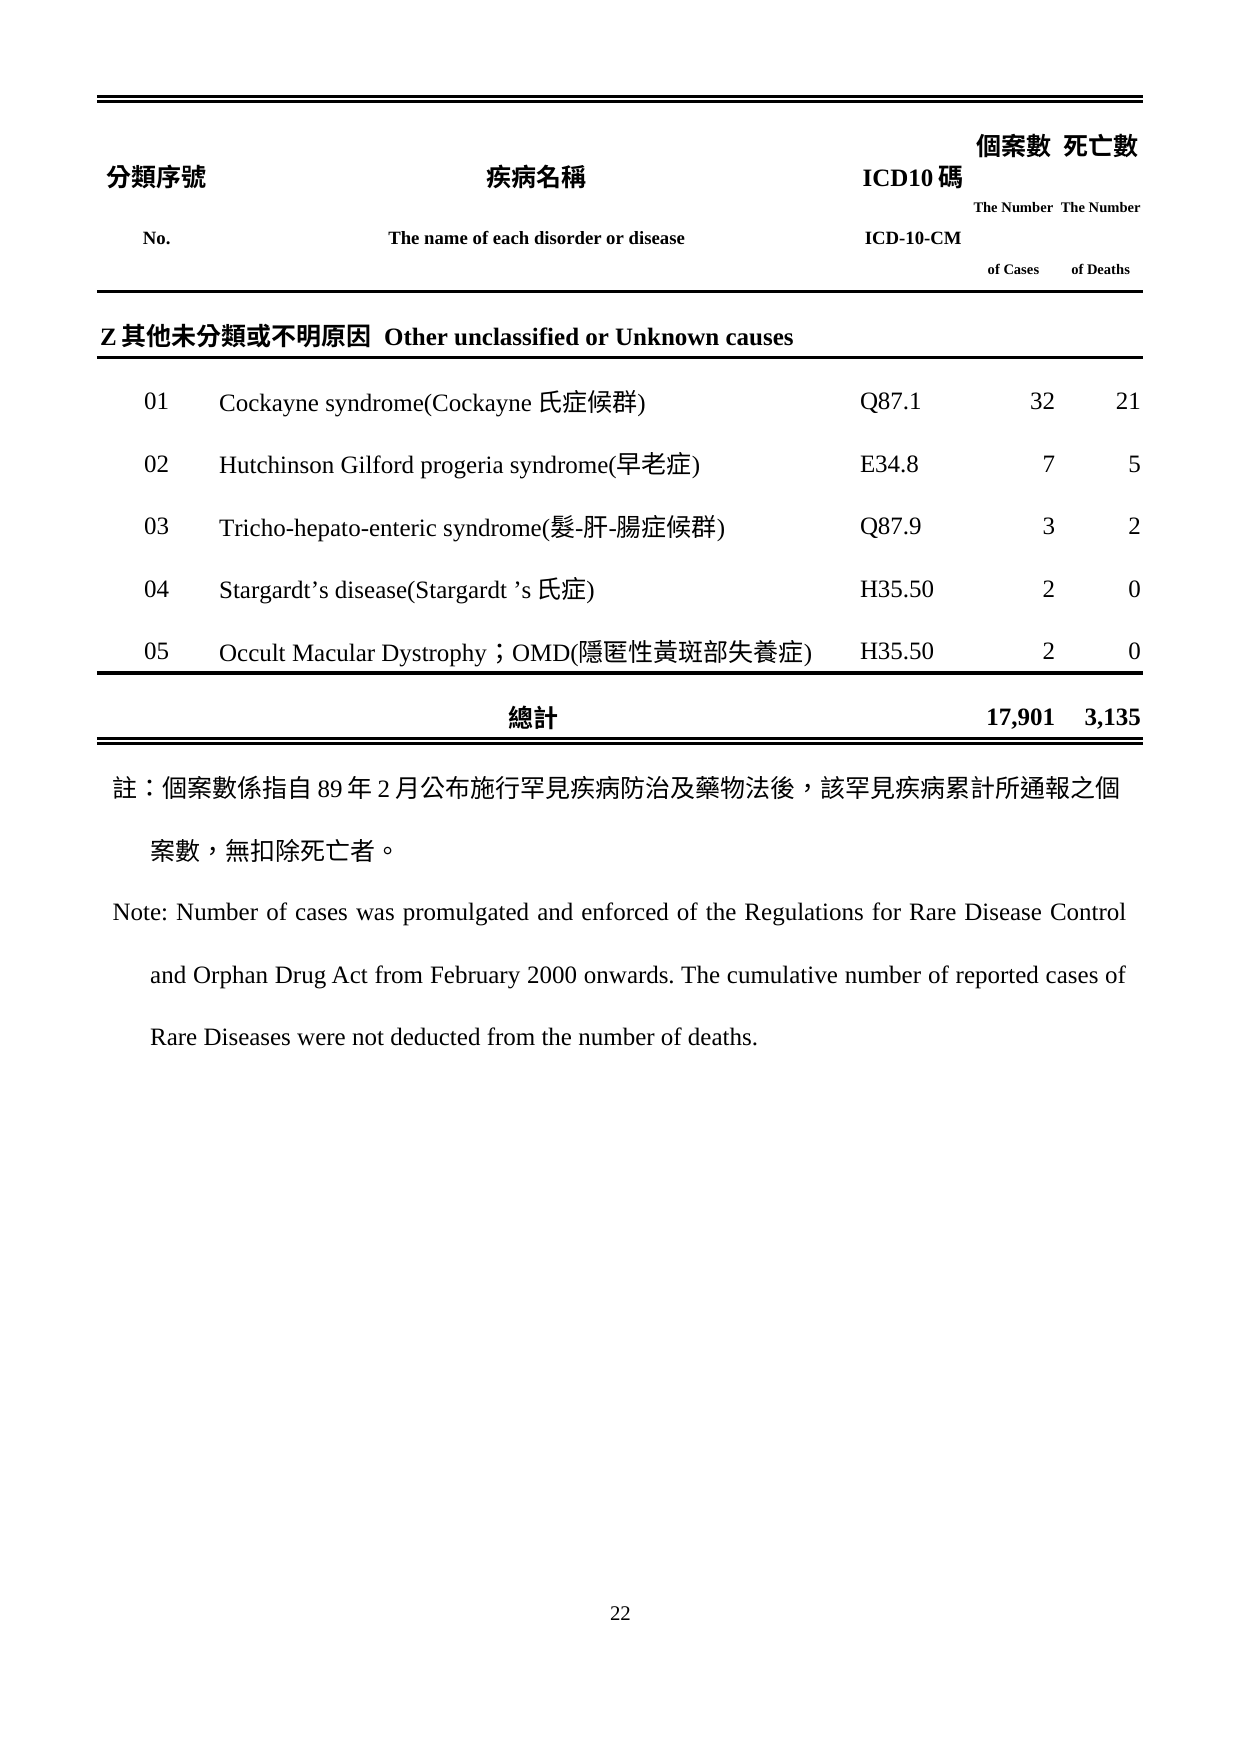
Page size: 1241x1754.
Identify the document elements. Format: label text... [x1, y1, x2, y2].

table_cell Q87.1 [857, 359, 969, 421]
table_cell Q87.9 [857, 484, 969, 546]
table_cell H35.50 [857, 546, 969, 609]
table_cell 總計 [97, 675, 969, 737]
table_cell 01 [97, 359, 216, 421]
table_header 疾病名稱 The name of each disorder or disease [216, 103, 857, 290]
text 註：個案數係指自89年2月公布施行罕見疾病防治及藥物法後，該罕見疾病累計所通報之個案數，無扣除死亡者。 [112, 745, 1128, 870]
table_cell 05 [97, 609, 216, 671]
table_cell 5 [1058, 421, 1143, 484]
table_cell 3 [969, 484, 1057, 546]
table_cell 0 [1058, 609, 1143, 671]
table_cell Occult Macular Dystrophy；OMD(隱匿性黃斑部失養症) [216, 609, 857, 671]
table_cell Stargardt’s disease(Stargardt ’s氏症) [216, 546, 857, 609]
table_header ICD10碼 ICD-10-CM [857, 103, 969, 290]
table_cell 02 [97, 421, 216, 484]
table_cell H35.50 [857, 609, 969, 671]
table_cell 2 [969, 546, 1057, 609]
table_cell 3,135 [1058, 675, 1143, 737]
table_cell Tricho-hepato-enteric syndrome(髮-肝-腸症候群) [216, 484, 857, 546]
table_cell 17,901 [969, 675, 1057, 737]
table_cell 04 [97, 546, 216, 609]
table_cell E34.8 [857, 421, 969, 484]
table_cell 21 [1058, 359, 1143, 421]
table_cell Hutchinson Gilford progeria syndrome(早老症) [216, 421, 857, 484]
table_cell 32 [969, 359, 1057, 421]
table_cell 2 [969, 609, 1057, 671]
table_header 分類序號 No. [97, 103, 216, 290]
table_header 個案數 The Number of Cases [969, 103, 1057, 290]
text Note: Number of cases was promulgated and enforced of the Regulations for Rare Disease Control and Orphan Drug Act from February 2000 onwards. The cumulative number of reported cases of Rare Diseases were not deducted from the number of deaths. [112, 870, 1128, 1057]
table_header 死亡數 The Number of Deaths [1058, 103, 1143, 290]
table_cell 2 [1058, 484, 1143, 546]
table_cell 7 [969, 421, 1057, 484]
table_cell Z其他未分類或不明原因 Other unclassified or Unknown causes [97, 293, 1143, 356]
table_cell 0 [1058, 546, 1143, 609]
table_cell Cockayne syndrome(Cockayne氏症候群) [216, 359, 857, 421]
table_cell 03 [97, 484, 216, 546]
